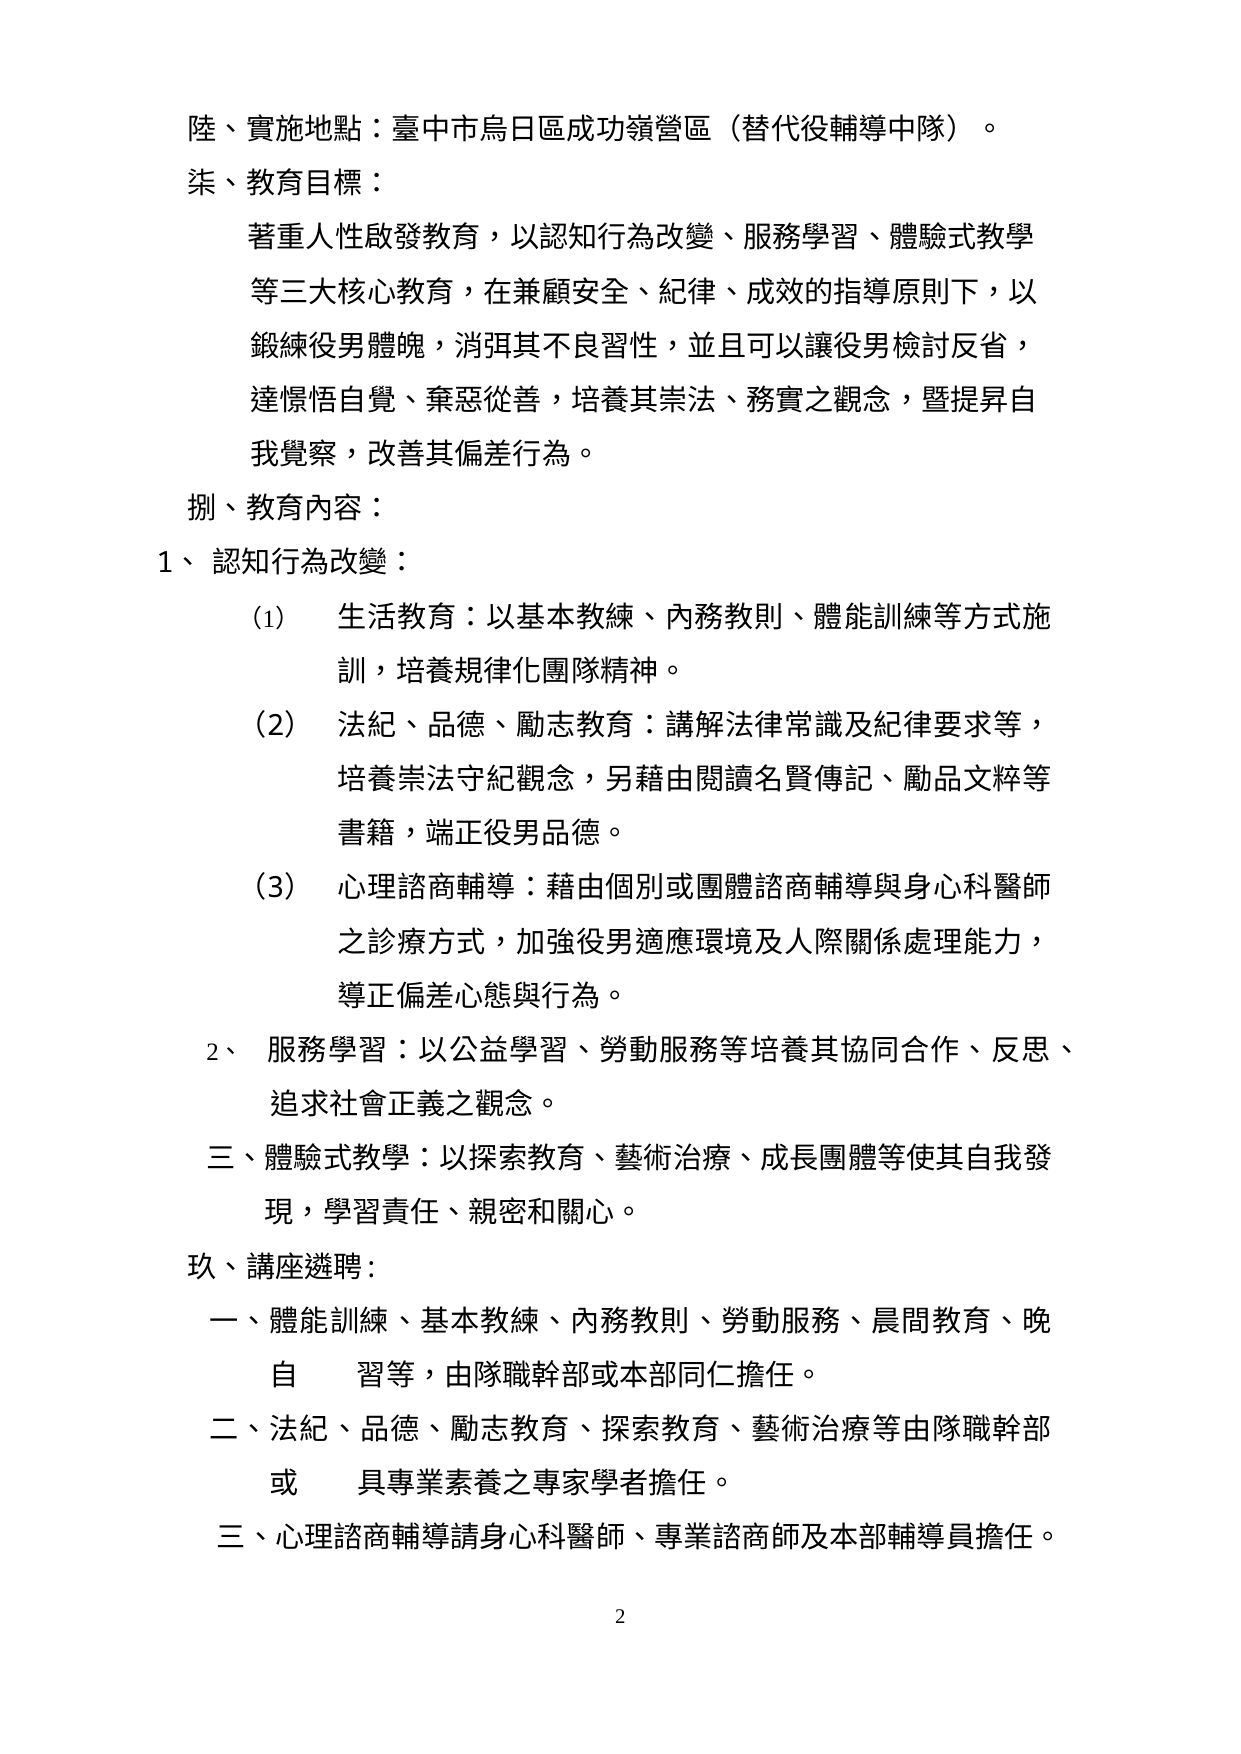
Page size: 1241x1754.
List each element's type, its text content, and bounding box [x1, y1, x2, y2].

list 法紀、品德、勵志教育：講解法律常識及紀律要求等，培養崇法守紀觀念，另藉由閱讀名賢傳記、勵品文粹等書籍，端正役男品德。 [237, 692, 1053, 854]
list 服務學習：以公益學習、勞動服務等培養其協同合作、反思、追求社會正義之觀念。 [206, 1017, 1053, 1125]
text 柒、教育目標： [187, 150, 1053, 204]
list 生活教育：以基本教練、內務教則、體能訓練等方式施訓，培養規律化團隊精神。 [237, 584, 1053, 692]
text 二、法紀、品德、勵志教育、探索教育、藝術治療等由隊職幹部或 具專業素養之專家學者擔任。 [209, 1396, 1053, 1504]
list 認知行為改變： [156, 529, 1053, 584]
text 玖、講座遴聘: [187, 1234, 1053, 1288]
text 一、體能訓練、基本教練、內務教則、勞動服務、晨間教育、晚自 習等，由隊職幹部或本部同仁擔任。 [209, 1288, 1053, 1396]
text 陸、實施地點：臺中市烏日區成功嶺營區（替代役輔導中隊）。 [187, 96, 1053, 150]
text 捌、教育內容： [187, 475, 1053, 529]
text 三、體驗式教學：以探索教育、藝術治療、成長團體等使其自我發現，學習責任、親密和關心。 [206, 1125, 1053, 1234]
text 著重人性啟發教育，以認知行為改變、服務學習、體驗式教學等三大核心教育，在兼顧安全、紀律、成效的指導原則下，以鍛練役男體魄，消弭其不良習性，並且可以讓役男檢討反省，達憬悟自覺、棄惡從善，培養其崇法、務實之觀念，暨提昇自我覺察，改善其偏差行為。 [247, 204, 1053, 475]
list 心理諮商輔導：藉由個別或團體諮商輔導與身心科醫師之診療方式，加強役男適應環境及人際關係處理能力，導正偏差心態與行為。 [237, 854, 1053, 1017]
text 三、心理諮商輔導請身心科醫師、專業諮商師及本部輔導員擔任。 [187, 1504, 1053, 1559]
